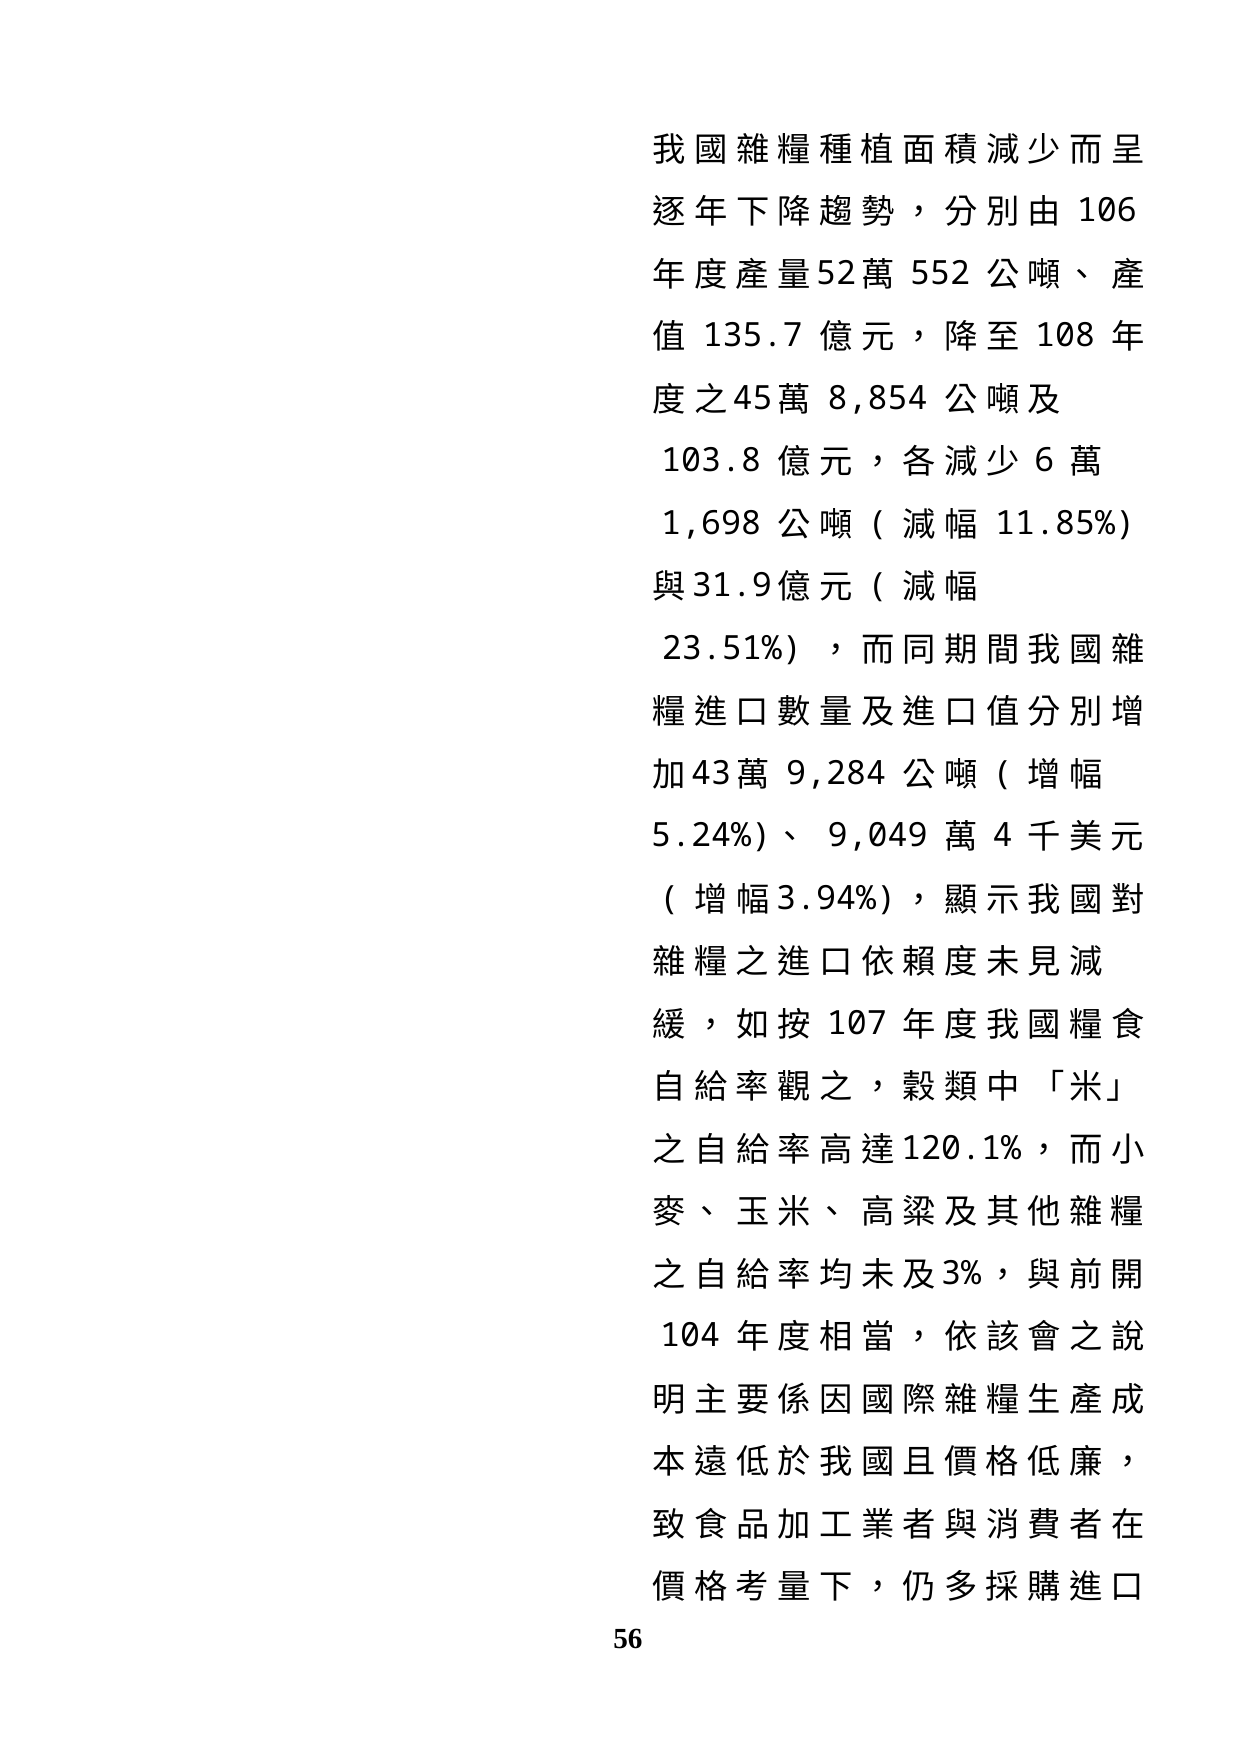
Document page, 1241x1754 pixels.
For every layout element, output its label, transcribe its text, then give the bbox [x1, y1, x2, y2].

list 我國雜糧種植面積減少而呈逐年下降趨勢，分別由106年度產量52萬552公噸、產值135.7億元，降至108年度之45萬8,854公噸及103.8億元，各減少6萬1,698公噸(減幅11.85%)與31.9億元(減幅23.51%)，而同期間我國雜糧進口數量及進口值分別增加43萬9,284公噸(增幅5.24%)、9,049萬4千美元(增幅3.94%)，顯示我國對雜糧之進口依賴度未見減緩，如按107年度我國糧食自給率觀之，穀類中「米」之自給率高達120.1%，而小麥、玉米、高粱及其他雜糧之自給率均未及3%，與前開104年度相當，依該會之說明主要係因國際雜糧生產成本遠低於我國且價格低廉，致食品加工業者與消費者在價格考量下，仍多採購進口 [430, 105, 1148, 1605]
